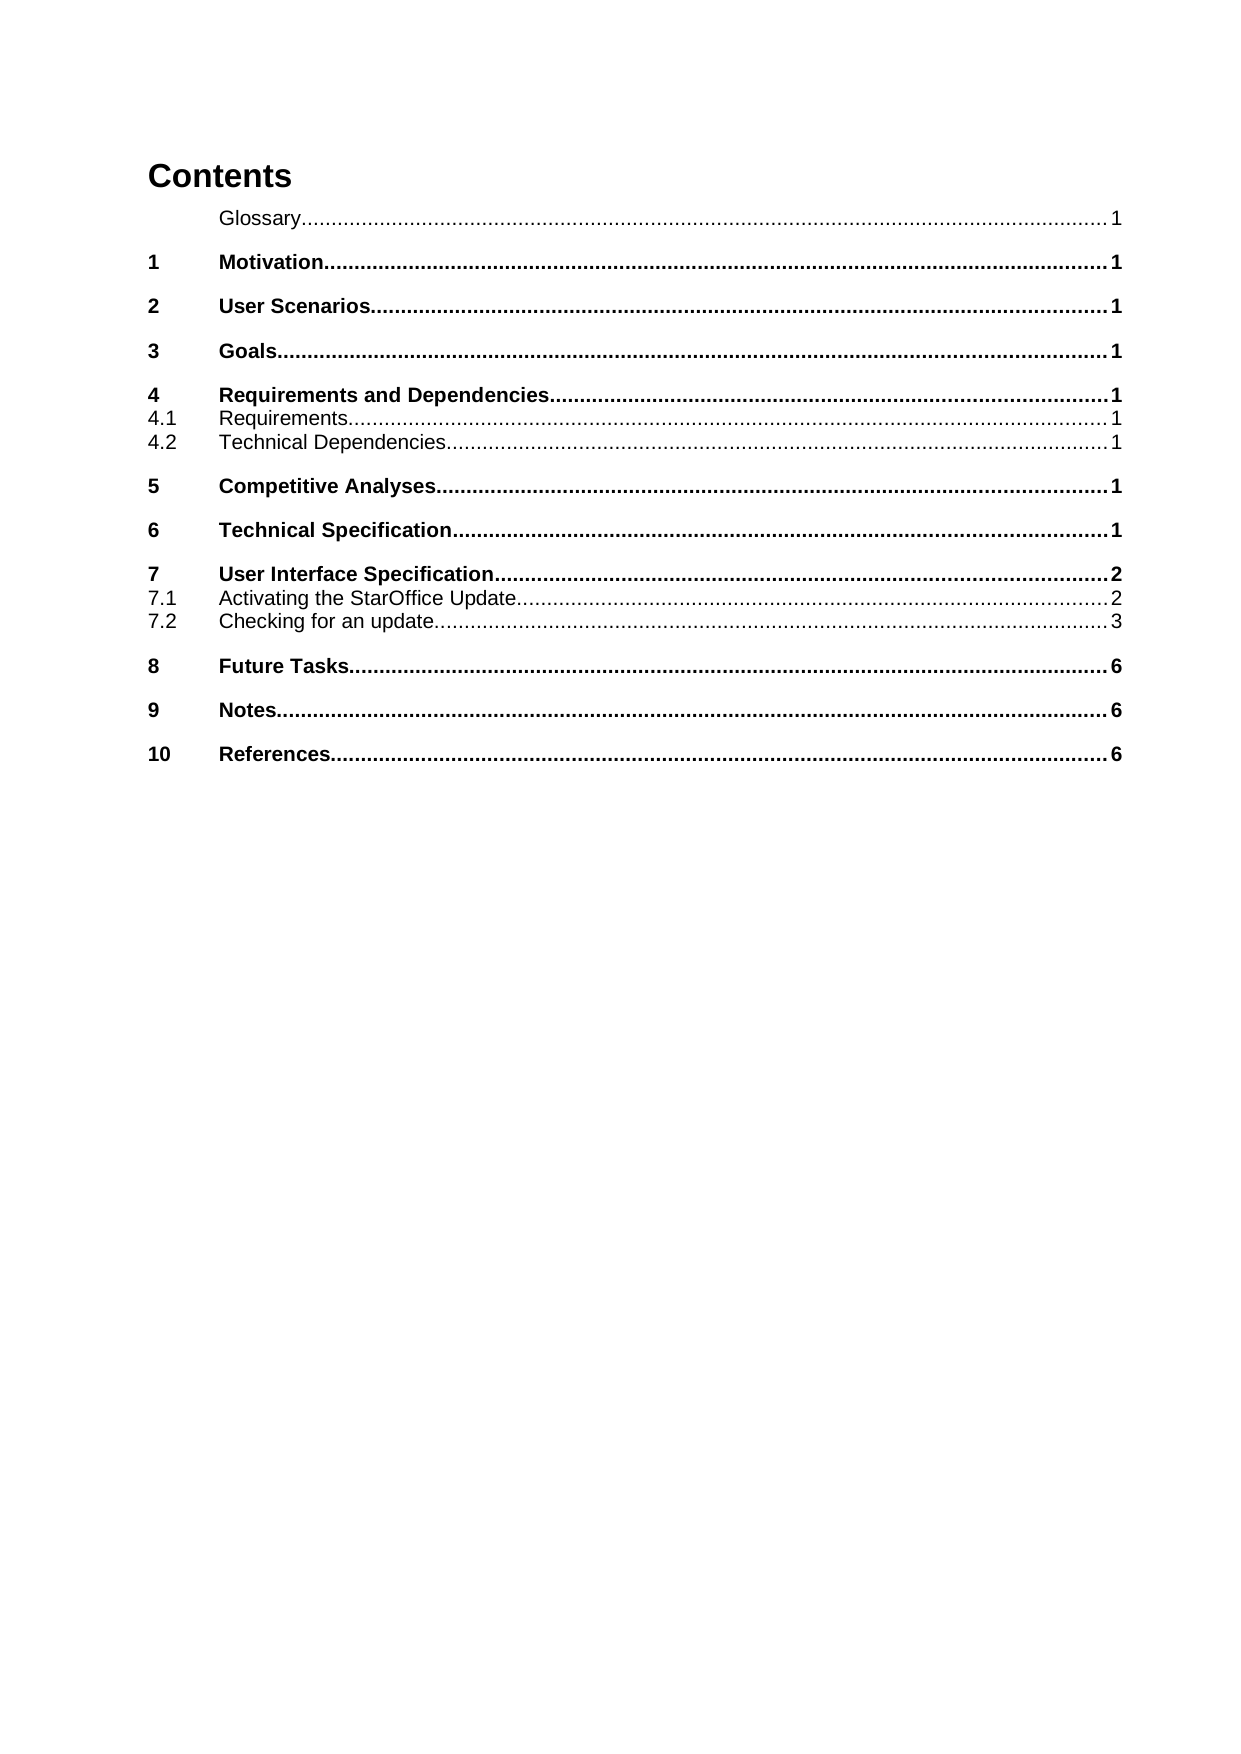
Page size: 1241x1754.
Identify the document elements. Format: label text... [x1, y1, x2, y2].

text 8 Future Tasks 6 [148, 654, 1122, 678]
text 6 Technical Specification 1 [148, 519, 1122, 542]
text 5 Competitive Analyses 1 [148, 474, 1122, 498]
text 10 References 6 [148, 742, 1122, 766]
text 2 User Scenarios 1 [148, 295, 1122, 318]
subtitle Contents [148, 157, 1122, 194]
text 7.1 Activating the StarOffice Update 2 [148, 586, 1122, 610]
text 7.2 Checking for an update 3 [148, 610, 1122, 633]
text 4 Requirements and Dependencies 1 [148, 383, 1122, 407]
text 7 User Interface Specification 2 [148, 563, 1122, 586]
text 9 Notes 6 [148, 698, 1122, 722]
text 4.1 Requirements 1 [148, 407, 1122, 430]
text 1 Motivation 1 [148, 251, 1122, 274]
text 4.2 Technical Dependencies 1 [148, 430, 1122, 454]
text 3 Goals 1 [148, 339, 1122, 363]
text Glossary 1 [148, 207, 1122, 230]
